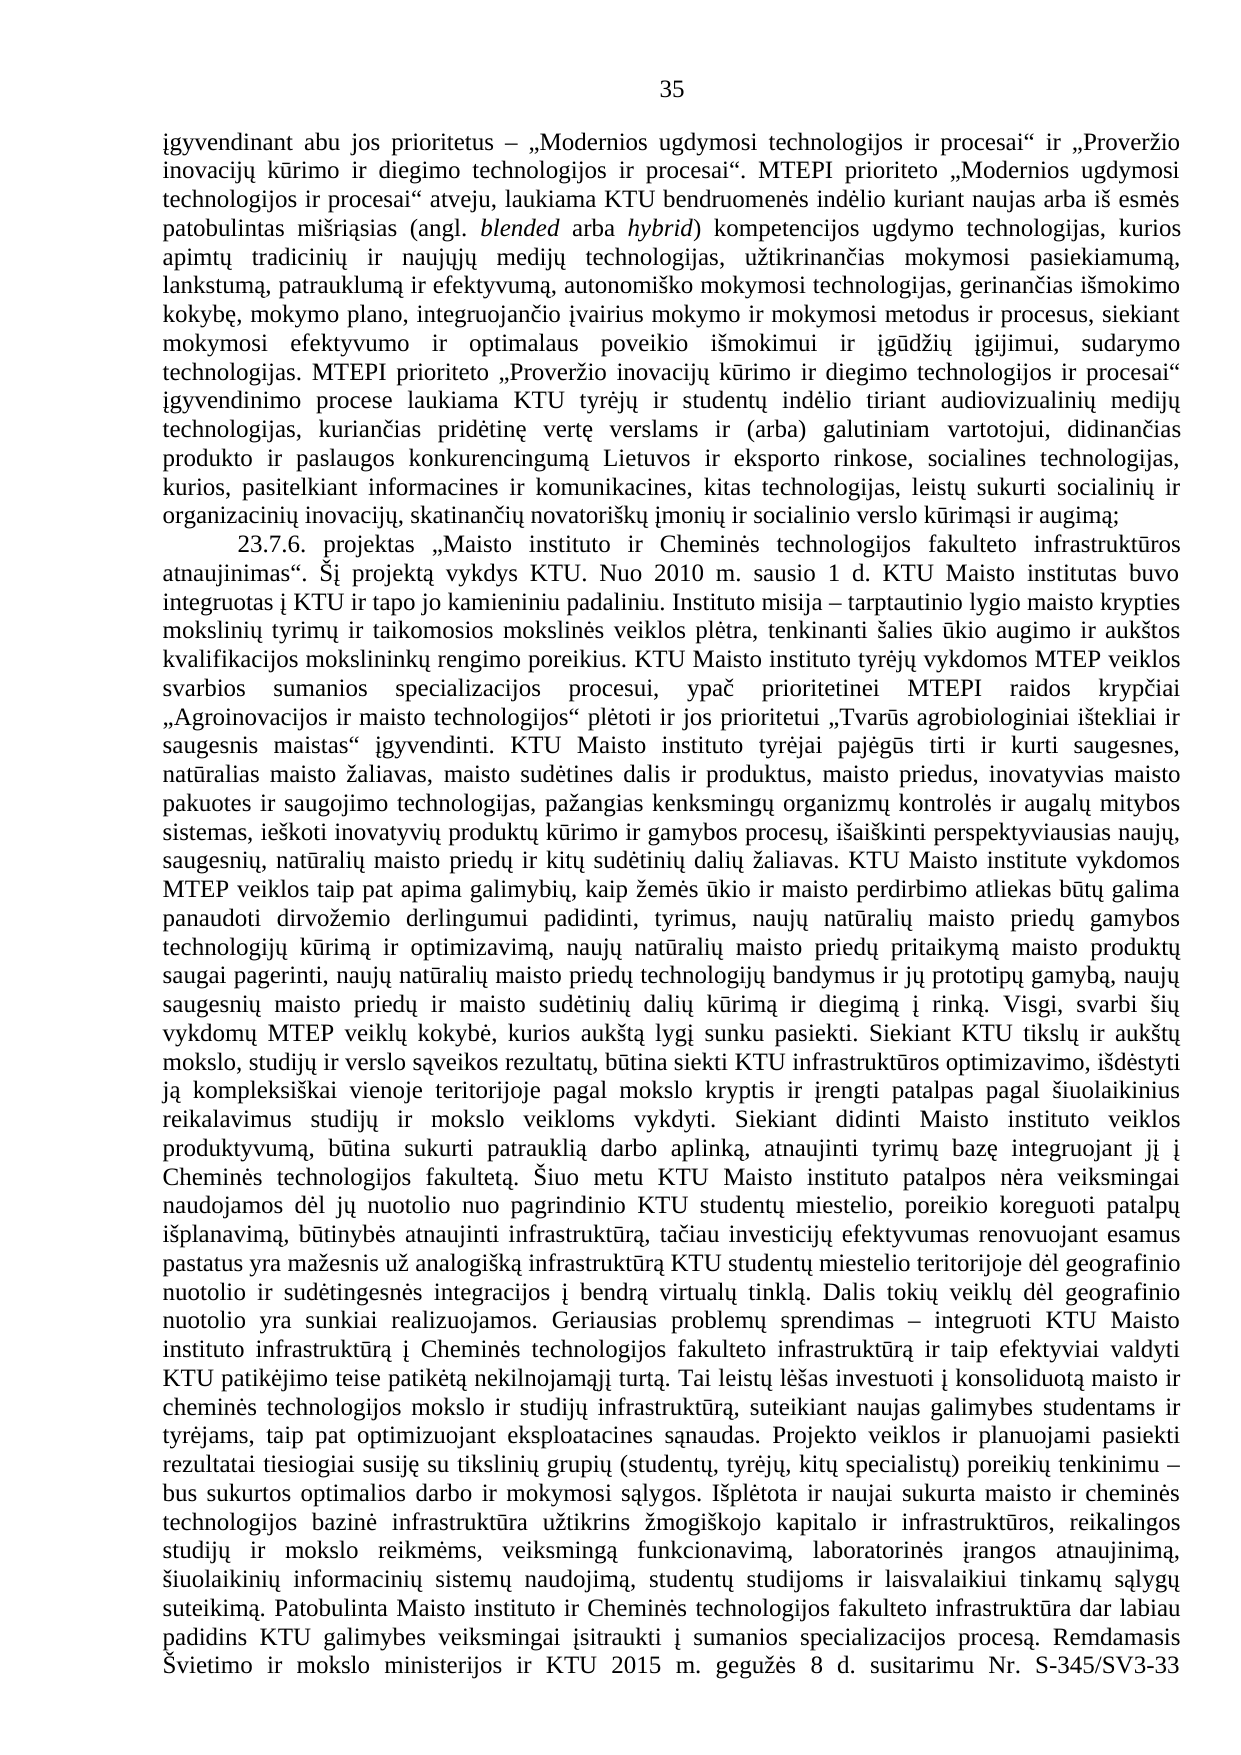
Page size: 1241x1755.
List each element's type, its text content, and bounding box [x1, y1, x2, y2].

text 23.7.6. projektas „Maisto instituto ir Cheminės technologijos fakulteto infrastruktūros atnaujinimas“. Šį projektą vykdys KTU. Nuo 2010 m. sausio 1 d. KTU Maisto institutas buvo integruotas į KTU ir tapo jo kamieniniu padaliniu. Instituto misija – tarptautinio lygio maisto krypties mokslinių tyrimų ir taikomosios mokslinės veiklos plėtra, tenkinanti šalies ūkio augimo ir aukštos kvalifikacijos mokslininkų rengimo poreikius. KTU Maisto instituto tyrėjų vykdomos MTEP veiklos svarbios sumanios specializacijos procesui, ypač prioritetinei MTEPI raidos krypčiai „Agroinovacijos ir maisto technologijos“ plėtoti ir jos prioritetui „Tvarūs agrobiologiniai ištekliai ir saugesnis maistas“ įgyvendinti. KTU Maisto instituto tyrėjai pajėgūs tirti ir kurti saugesnes, natūralias maisto žaliavas, maisto sudėtines dalis ir produktus, maisto priedus, inovatyvias maisto pakuotes ir saugojimo technologijas, pažangias kenksmingų organizmų kontrolės ir augalų mitybos sistemas, ieškoti inovatyvių produktų kūrimo ir gamybos procesų, išaiškinti perspektyviausias naujų, saugesnių, natūralių maisto priedų ir kitų sudėtinių dalių žaliavas. KTU Maisto institute vykdomos MTEP veiklos taip pat apima galimybių, kaip žemės ūkio ir maisto perdirbimo atliekas būtų galima panaudoti dirvožemio derlingumui padidinti, tyrimus, naujų natūralių maisto priedų gamybos technologijų kūrimą ir optimizavimą, naujų natūralių maisto priedų pritaikymą maisto produktų saugai pagerinti, naujų natūralių maisto priedų technologijų bandymus ir jų prototipų gamybą, naujų saugesnių maisto priedų ir maisto sudėtinių dalių kūrimą ir diegimą į rinką. Visgi, svarbi šių vykdomų MTEP veiklų kokybė, kurios aukštą lygį sunku pasiekti. Siekiant KTU tikslų ir aukštų mokslo, studijų ir verslo sąveikos rezultatų, būtina siekti KTU infrastruktūros optimizavimo, išdėstyti ją kompleksiškai vienoje teritorijoje pagal mokslo kryptis ir įrengti patalpas pagal šiuolaikinius reikalavimus studijų ir mokslo veikloms vykdyti. Siekiant didinti Maisto instituto veiklos produktyvumą, būtina sukurti patrauklią darbo aplinką, atnaujinti tyrimų bazę integruojant jį į Cheminės technologijos fakultetą. Šiuo metu KTU Maisto instituto patalpos nėra veiksmingai naudojamos dėl jų nuotolio nuo pagrindinio KTU studentų miestelio, poreikio koreguoti patalpų išplanavimą, būtinybės atnaujinti infrastruktūrą, tačiau investicijų efektyvumas renovuojant esamus pastatus yra mažesnis už analogišką infrastruktūrą KTU studentų miestelio teritorijoje dėl geografinio nuotolio ir sudėtingesnės integracijos į bendrą virtualų tinklą. Dalis tokių veiklų dėl geografinio nuotolio yra sunkiai realizuojamos. Geriausias problemų sprendimas – integruoti KTU Maisto instituto infrastruktūrą į Cheminės technologijos fakulteto infrastruktūrą ir taip efektyviai valdyti KTU patikėjimo teise patikėtą nekilnojamąjį turtą. Tai leistų lėšas investuoti į konsoliduotą maisto ir cheminės technologijos mokslo ir studijų infrastruktūrą, suteikiant naujas galimybes studentams ir tyrėjams, taip pat optimizuojant eksploatacines sąnaudas. Projekto veiklos ir planuojami pasiekti rezultatai tiesiogiai susiję su tikslinių grupių (studentų, tyrėjų, kitų specialistų) poreikių tenkinimu – bus sukurtos optimalios darbo ir mokymosi sąlygos. Išplėtota ir naujai sukurta maisto ir cheminės technologijos bazinė infrastruktūra užtikrins žmogiškojo kapitalo ir infrastruktūros, reikalingos studijų ir mokslo reikmėms, veiksmingą funkcionavimą, laboratorinės įrangos atnaujinimą, šiuolaikinių informacinių sistemų naudojimą, studentų studijoms ir laisvalaikiui tinkamų sąlygų suteikimą. Patobulinta Maisto instituto ir Cheminės technologijos fakulteto infrastruktūra dar labiau padidins KTU galimybes veiksmingai įsitraukti į sumanios specializacijos procesą. Remdamasis Švietimo ir mokslo ministerijos ir KTU 2015 m. gegužės 8 d. susitarimu Nr. S-345/SV3-33 [162, 529, 1181, 1679]
text įgyvendinant abu jos prioritetus – „Modernios ugdymosi technologijos ir procesai“ ir „Proveržio inovacijų kūrimo ir diegimo technologijos ir procesai“. MTEPI prioriteto „Modernios ugdymosi technologijos ir procesai“ atveju, laukiama KTU bendruomenės indėlio kuriant naujas arba iš esmės patobulintas mišriąsias (angl. blended arba hybrid) kompetencijos ugdymo technologijas, kurios apimtų tradicinių ir naujųjų medijų technologijas, užtikrinančias mokymosi pasiekiamumą, lankstumą, patrauklumą ir efektyvumą, autonomiško mokymosi technologijas, gerinančias išmokimo kokybę, mokymo plano, integruojančio įvairius mokymo ir mokymosi metodus ir procesus, siekiant mokymosi efektyvumo ir optimalaus poveikio išmokimui ir įgūdžių įgijimui, sudarymo technologijas. MTEPI prioriteto „Proveržio inovacijų kūrimo ir diegimo technologijos ir procesai“ įgyvendinimo procese laukiama KTU tyrėjų ir studentų indėlio tiriant audiovizualinių medijų technologijas, kuriančias pridėtinę vertę verslams ir (arba) galutiniam vartotojui, didinančias produkto ir paslaugos konkurencingumą Lietuvos ir eksporto rinkose, socialines technologijas, kurios, pasitelkiant informacines ir komunikacines, kitas technologijas, leistų sukurti socialinių ir organizacinių inovacijų, skatinančių novatoriškų įmonių ir socialinio verslo kūrimąsi ir augimą; [162, 127, 1181, 529]
